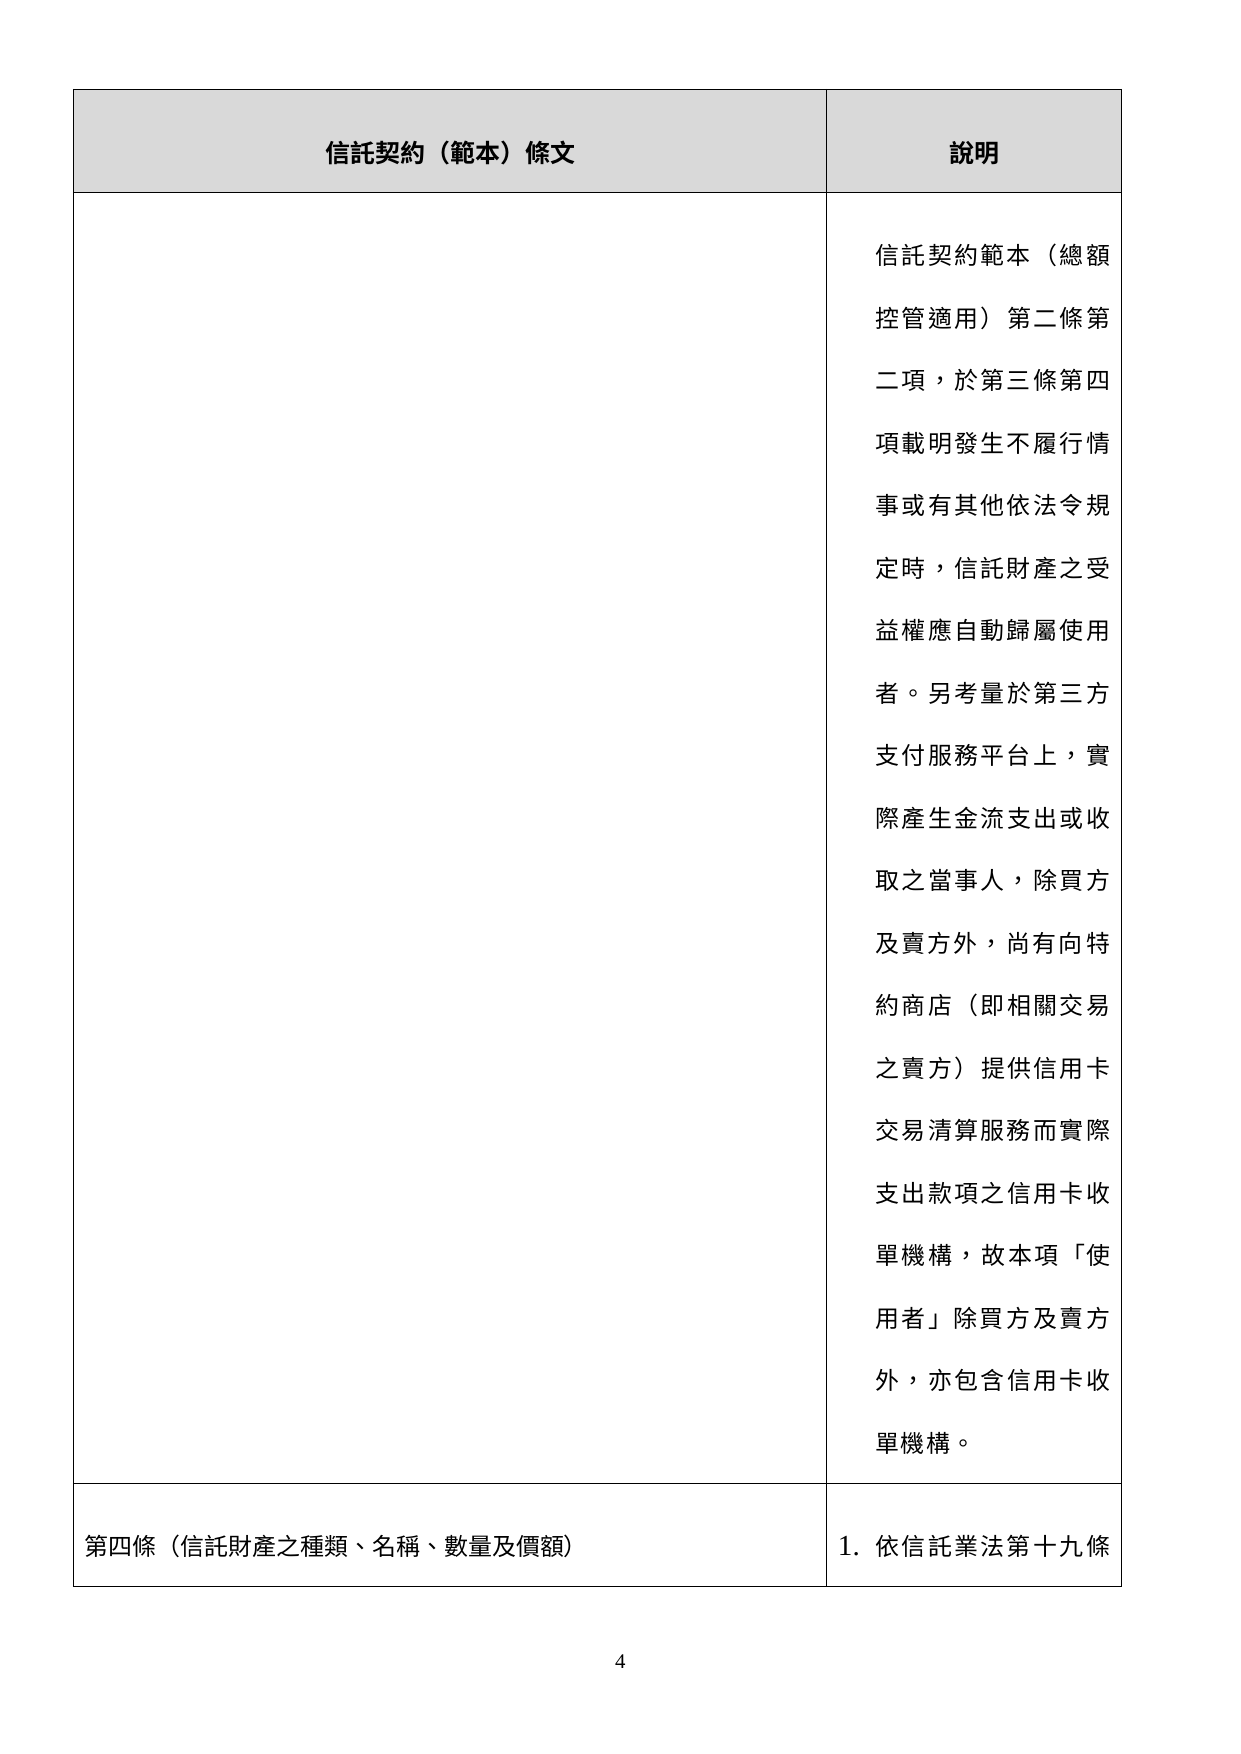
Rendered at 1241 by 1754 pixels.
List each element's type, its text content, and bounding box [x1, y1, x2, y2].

table_cell [74, 193, 826, 1482]
table_cell 第四條（信託財產之種類、名稱、數量及價額） 本信託之信託財產，係指委託人存入信託專戶之下列款項及所生之孳息或其他收益（以下合稱「信託財產」）： 委託人於本契約簽訂後，預先存入信託專戶之財產； 信託契約存續期間內，委託人委由信用卡收單機構將其處理之信用卡帳款逕存入信託專戶之款項； 信託契約存續期間內，買方逕存入信託專戶之款項； 信託契約存續期間內，買方透過自動櫃員機轉帳、匯款或網路轉帳（包括Web-ATM轉帳）逕存入信託專戶之款項； 信託契約存續期間內，買方透過超商代收、貨到付款之繳款方式逕存入信託專戶之款項； 委託人依本契約約定及受託人通知而補存入信託專戶之財產；及 其他經受託人同意存入信託專戶之款項。 除法令另有規定或本契約另有約定外，受託人因信託財產之管理、處分、滅失、毀損或其他事由所取得之各項財產、權利及利益，仍屬信託財產。 信託財產應以「OOO公司【填入受託人名稱】受託OOO公司【填入委託人名稱】信託財產專戶」或其他符合法令規定之名義登載。信託財產之管理運用所開立之各項帳戶或簽訂之合約、文件，受託人應表明其受託之信託財產帳戶名義。 除法令另有規定或本契約另有約定者外，於本契約第五條所定之信託契約存續期間，委託人不得要求受託人交付或返還全部或部分信託財產，亦不得要求將信託財產移轉予任何他人。 委託人未存入信託專戶之款項，非屬信託財產，受託人不負受託管理或催討之義務或責任，就任一方或任何第三人因而所受之損害，應由委託人自負其責。 [74, 1484, 826, 1586]
table_header 說明 [827, 90, 1121, 192]
table_header 信託契約（範本）條文 [74, 90, 826, 192]
table_cell 信託契約範本（總額控管適用）第二條第二項，於第三條第四項載明發生不履行情事或有其他依法令規定時，信託財產之受益權應自動歸屬使用者。另考量於第三方支付服務平台上，實際產生金流支出或收取之當事人，除買方及賣方外，尚有向特約商店（即相關交易之賣方）提供信用卡交易清算服務而實際支出款項之信用卡收單機構，故本項「使用者」除買方及賣方外，亦包含信用卡收單機構。 [827, 193, 1121, 1482]
table_cell 依信託業法第十九條第一項第三款，於第四條第一項載明信託財產之種類、名稱、數量及價額。考量實務運作需求，於信託契約存續期間內，買方透過自動櫃員機轉帳、匯款或網路轉帳、透過超商代收、貨到付款之繳款方式等逕存入信託專戶之款項均屬信託財產。如買方有誤存入（或於信託契約存續期間外逕存入）信託專戶之款項，則由受託人依實際情形處理該誤入之款項（例如：直接返還該款項予買方）。 依信託法第九條第二項，並參考專營電子支付機構支付款項信託契約範本第三條第二項於第四條第二項訂定受託人因信託財產之滅失、毀損等其他事由所取得之各項財產、權利及利益，亦屬信託財產。 參考類似性質之專營電子支付機構支付款項信託契約範本第三條第三項及商品（服務）禮券預收款信託契約範本（總額控管適用）第三條第四項，於第四條第三項載明信託財產應以專用存款帳戶之名稱登載。 參考類似性質之專營電子支付機構支付款項信託契約範本第三條第四項及商品（服務）禮券預收款信託契約範本（總額控管適用）第三條第五項，除法令許可外，為保障使用者權益，委託人原則上不得要求返還信託財產或將信託財產移轉他人，故於第四條第四項，載明於信託契約存續期間委託人不得要求受託人交付或返還全部或部分信託財產，亦不得要求將信託財產移轉予任何他人。 於第四條第五項載明未將代為收取之金額存入信託專戶者，非屬信託財產，委託人自負責任。 [827, 1484, 1121, 1586]
